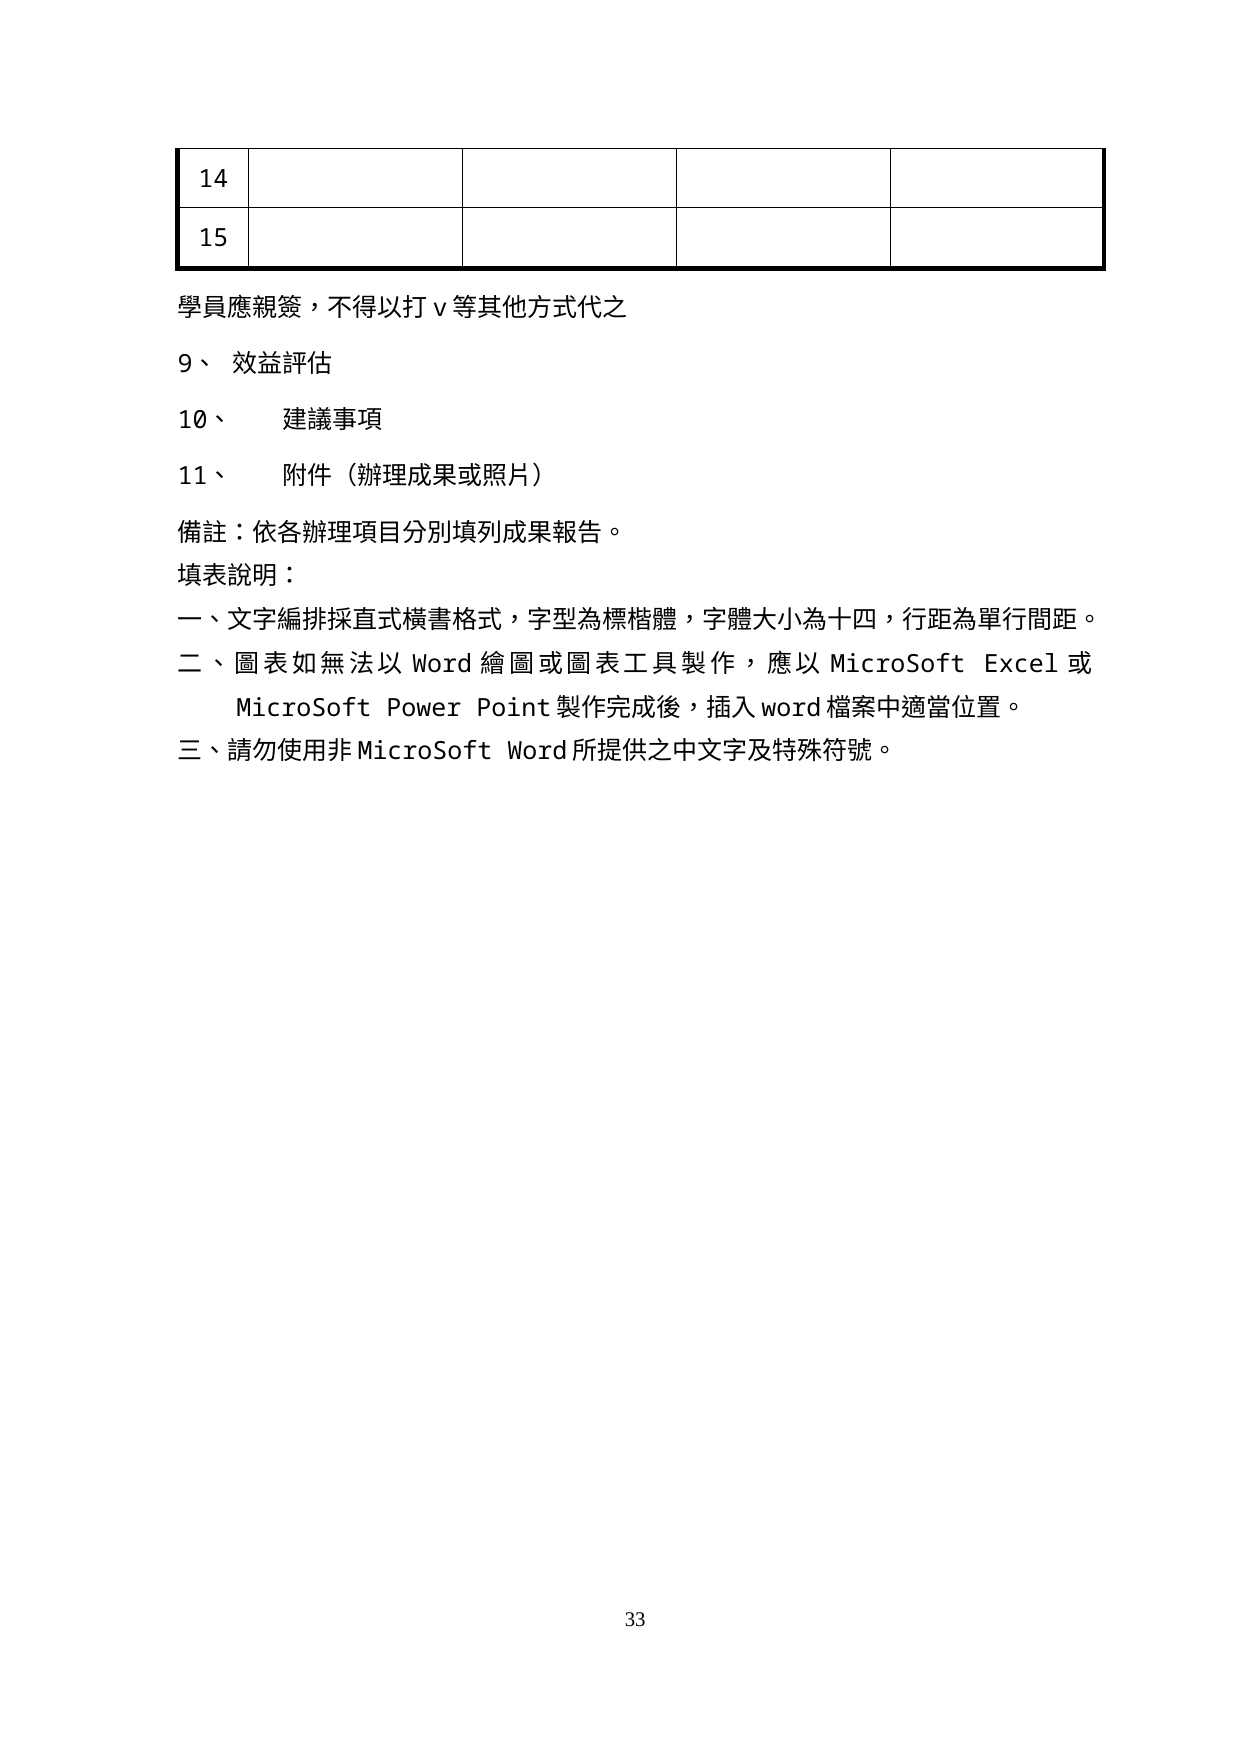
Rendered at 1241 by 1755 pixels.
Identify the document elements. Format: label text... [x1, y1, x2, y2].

list 效益評估 [177, 337, 1093, 381]
text 三、請勿使用非MicroSoft Word所提供之中文字及特殊符號。 [177, 725, 1093, 768]
table_cell [891, 149, 1102, 207]
table_cell 15 [180, 208, 248, 266]
table_cell [891, 208, 1102, 266]
list 附件（辦理成果或照片） [177, 450, 1093, 493]
text 填表說明： [177, 550, 1093, 593]
text 二、圖表如無法以Word繪圖或圖表工具製作，應以MicroSoft Excel或MicroSoft Power Point製作完成後，插入word檔案中適當位置。 [177, 637, 1093, 725]
table_cell [463, 208, 676, 266]
table_cell 14 [180, 149, 248, 207]
table_cell [463, 149, 676, 207]
list 建議事項 [177, 393, 1093, 437]
text 學員應親簽，不得以打v等其他方式代之 [177, 283, 1093, 325]
table_cell [677, 208, 890, 266]
text 備註：依各辦理項目分別填列成果報告。 [177, 506, 1093, 550]
text 一、文字編排採直式橫書格式，字型為標楷體，字體大小為十四，行距為單行間距。 [177, 593, 1093, 637]
table_cell [677, 149, 890, 207]
table_cell [249, 149, 462, 207]
table_cell [249, 208, 462, 266]
